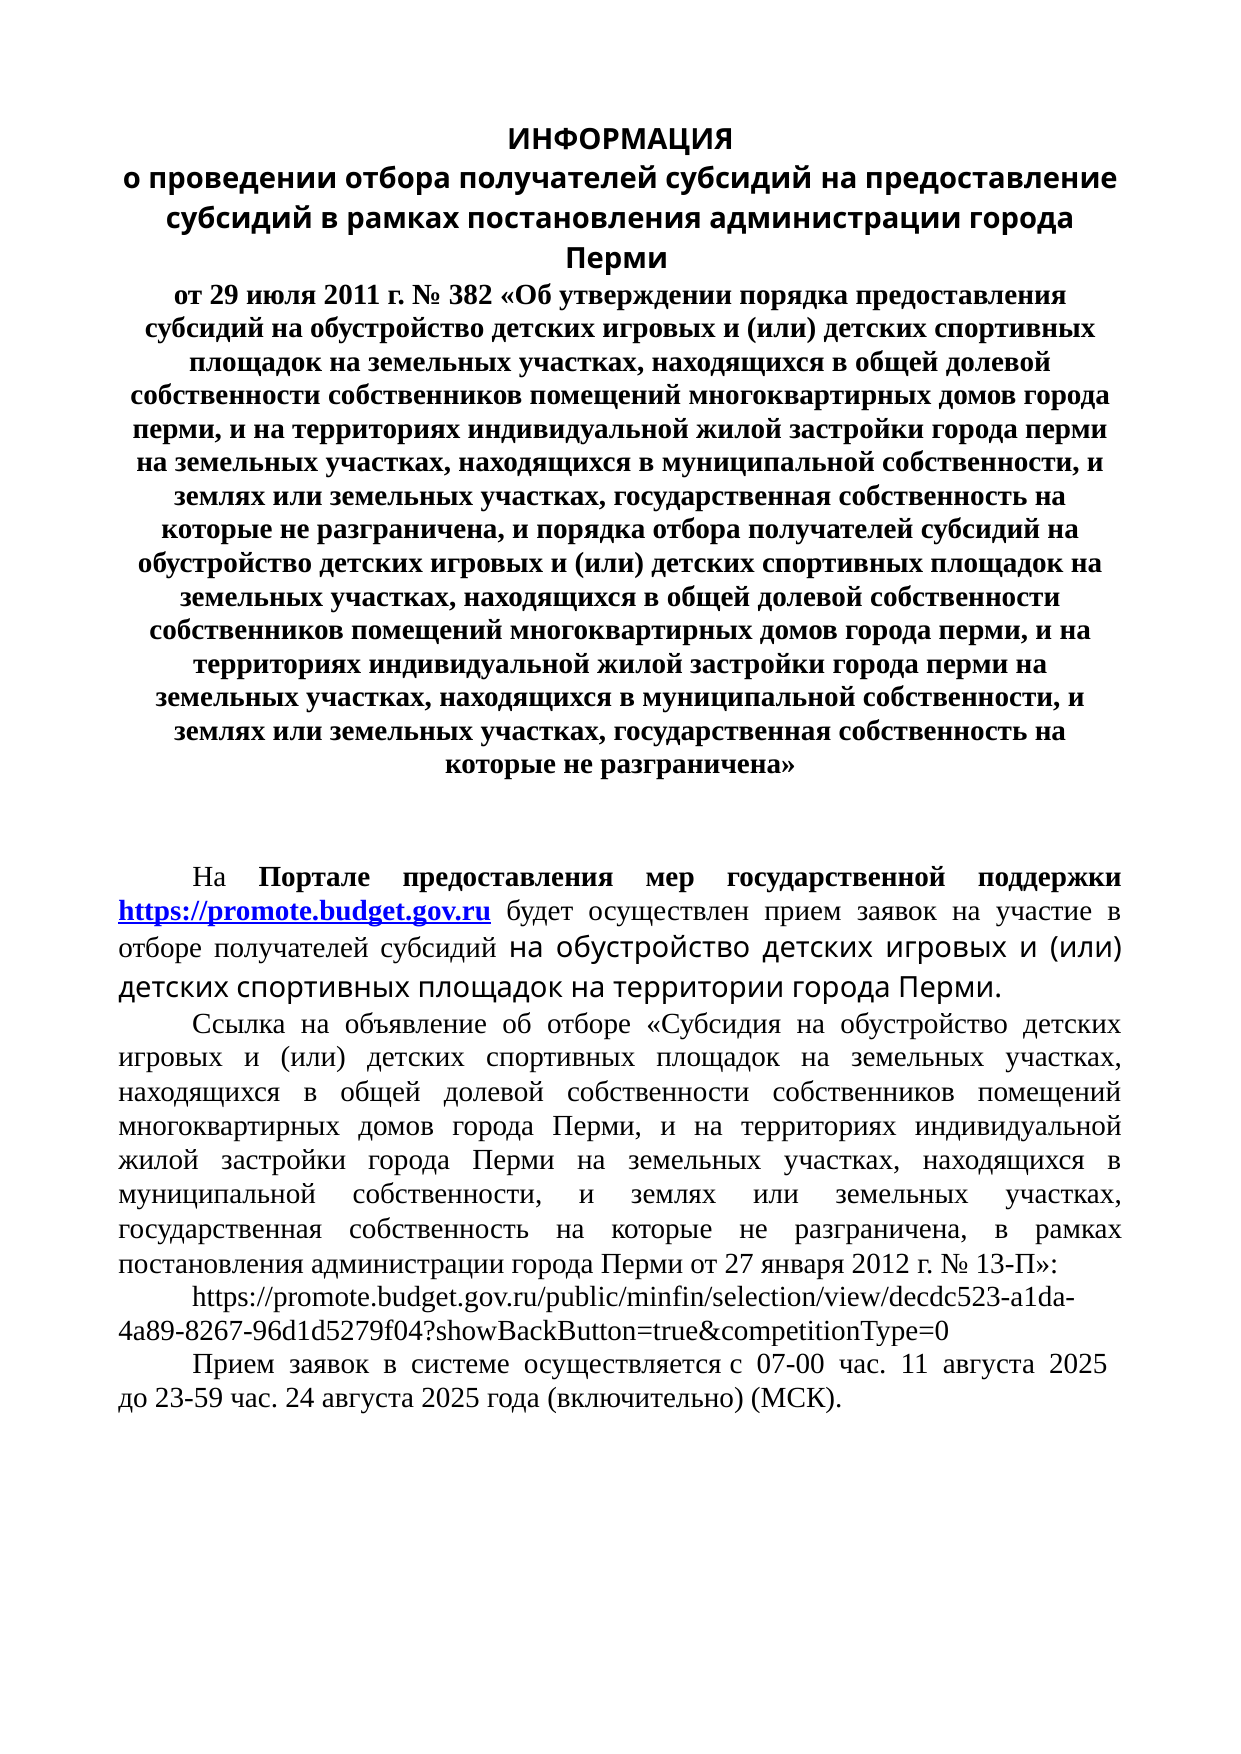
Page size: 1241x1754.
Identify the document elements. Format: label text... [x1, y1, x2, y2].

text ИНФОРМАЦИЯ о проведении отбора получателей субсидий на предоставление субсидий в рамках постановления администрации города Перми [118, 118, 1122, 277]
text Прием заявок в системе осуществляется с 07-00 час. 11 августа 2025 до 23-59 час. 24 августа 2025 года (включительно) (МСК). [118, 1346, 1122, 1413]
text от 29 июля 2011 г. № 382 «Об утверждении порядка предоставления субсидий на обустройство детских игровых и (или) детских спортивных площадок на земельных участках, находящихся в общей долевой собственности собственников помещений многоквартирных домов города перми, и на территориях индивидуальной жилой застройки города перми на земельных участках, находящихся в муниципальной собственности, и землях или земельных участках, государственная собственность на которые не разграничена, и порядка отбора получателей субсидий на обустройство детских игровых и (или) детских спортивных площадок на земельных участках, находящихся в общей долевой собственности собственников помещений многоквартирных домов города перми, и на территориях индивидуальной жилой застройки города перми на земельных участках, находящихся в муниципальной собственности, и землях или земельных участках, государственная собственность на которые не разграничена» [118, 277, 1122, 780]
text На Портале предоставления мер государственной поддержки https://promote.budget.gov.ru будет осуществлен прием заявок на участие в отборе получателей субсидий на обустройство детских игровых и (или) детских спортивных площадок на территории города Перми. [118, 859, 1122, 1006]
text Ссылка на объявление об отборе «Субсидия на обустройство детских игровых и (или) детских спортивных площадок на земельных участках, находящихся в общей долевой собственности собственников помещений многоквартирных домов города Перми, и на территориях индивидуальной жилой застройки города Перми на земельных участках, находящихся в муниципальной собственности, и землях или земельных участках, государственная собственность на которые не разграничена, в рамках постановления администрации города Перми от 27 января 2012 г. № 13-П»: [118, 1006, 1122, 1279]
text https://promote.budget.gov.ru/public/minfin/selection/view/decdc523-a1da-4a89-8267-96d1d5279f04?showBackButton=true&competitionType=0 [118, 1279, 1122, 1346]
